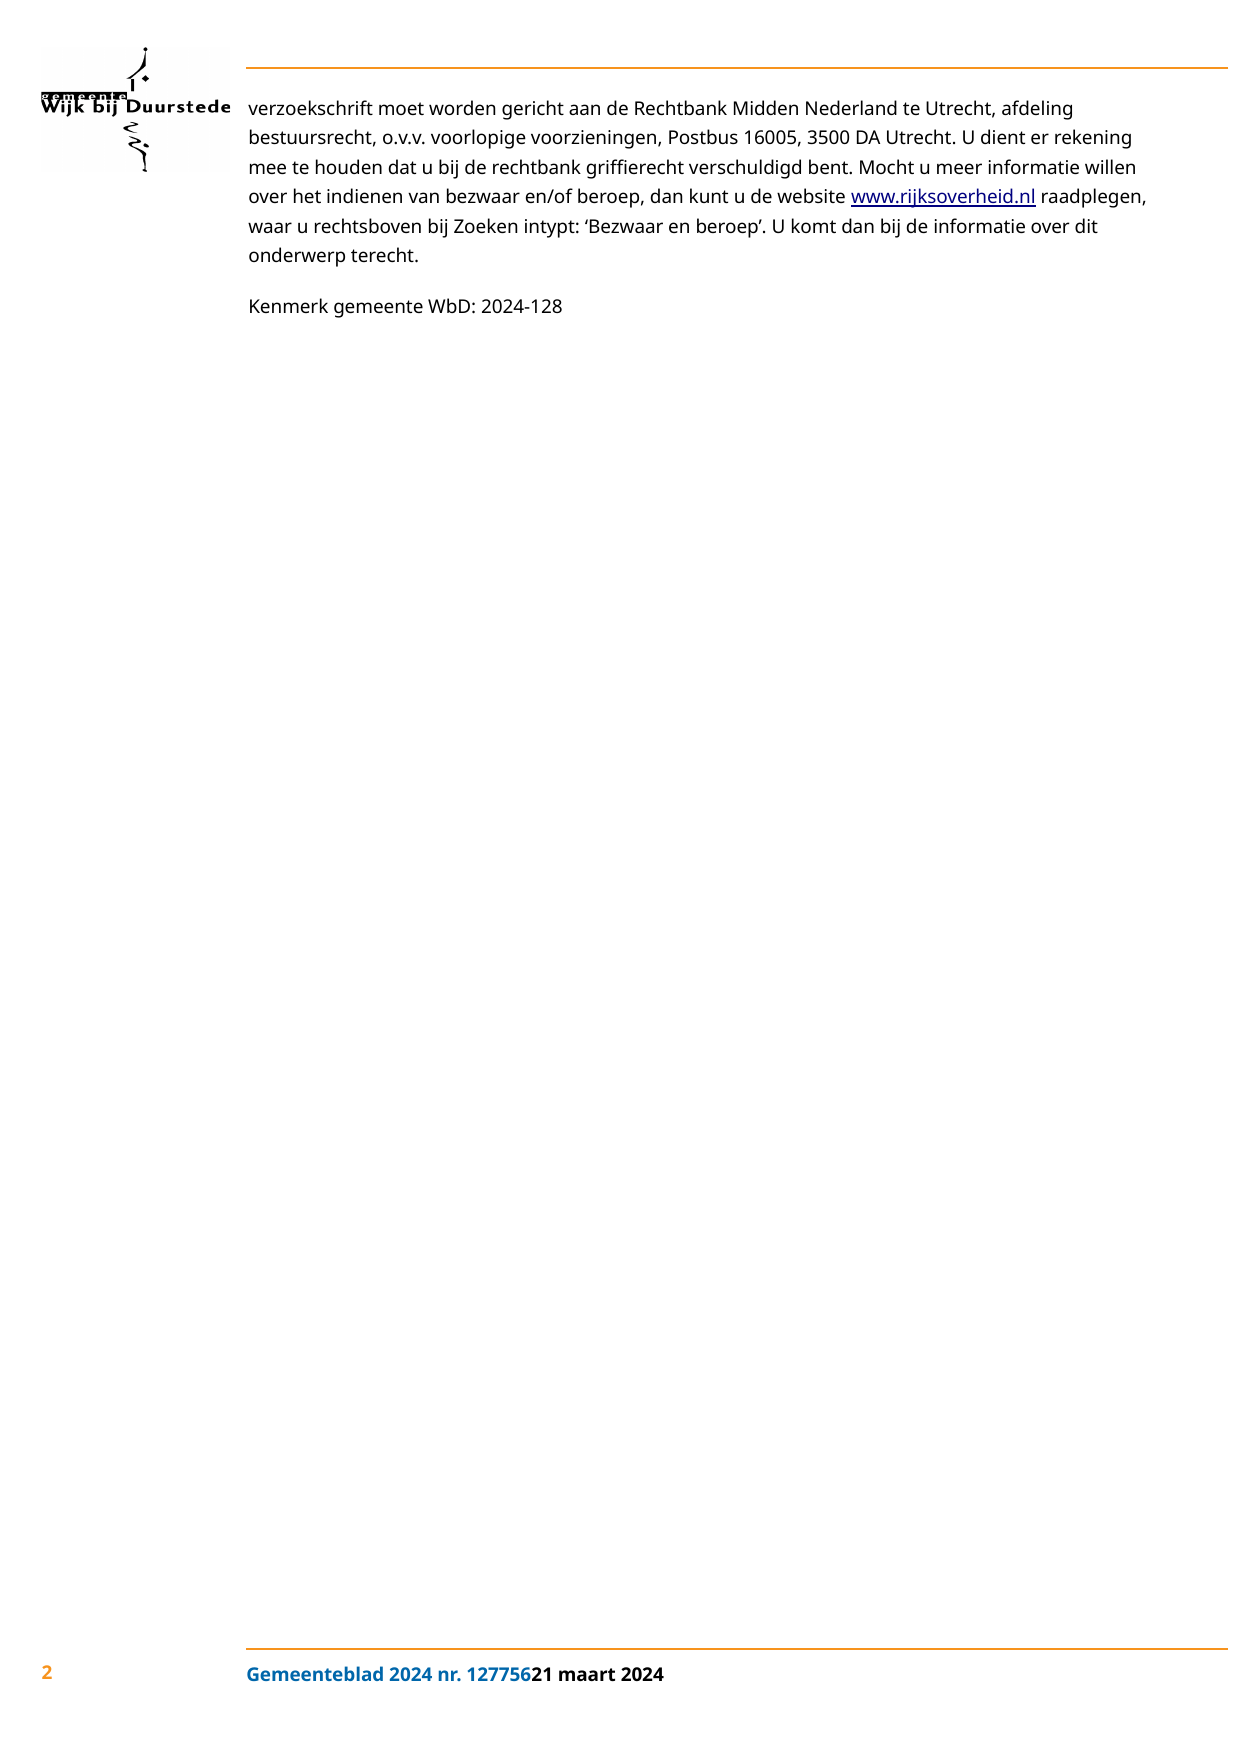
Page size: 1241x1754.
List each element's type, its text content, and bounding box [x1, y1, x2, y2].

picture [41, 47, 231, 172]
text verzoekschrift moet worden gericht aan de Rechtbank Midden Nederland te Utrecht, afdeling bestuursrecht, o.v.v. voorlopige voorzieningen, Postbus 16005, 3500 DA Utrecht. U dient er rekening mee te houden dat u bij de rechtbank griffierecht verschuldigd bent. Mocht u meer informatie willen over het indienen van bezwaar en/of beroep, dan kunt u de website www.rijksoverheid.nl raadplegen, waar u rechtsboven bij Zoeken intypt: ‘Bezwaar en beroep’. U komt dan bij de informatie over dit onderwerp terecht. [248, 95, 1152, 268]
text Kenmerk gemeente WbD: 2024-128 [248, 293, 1152, 319]
